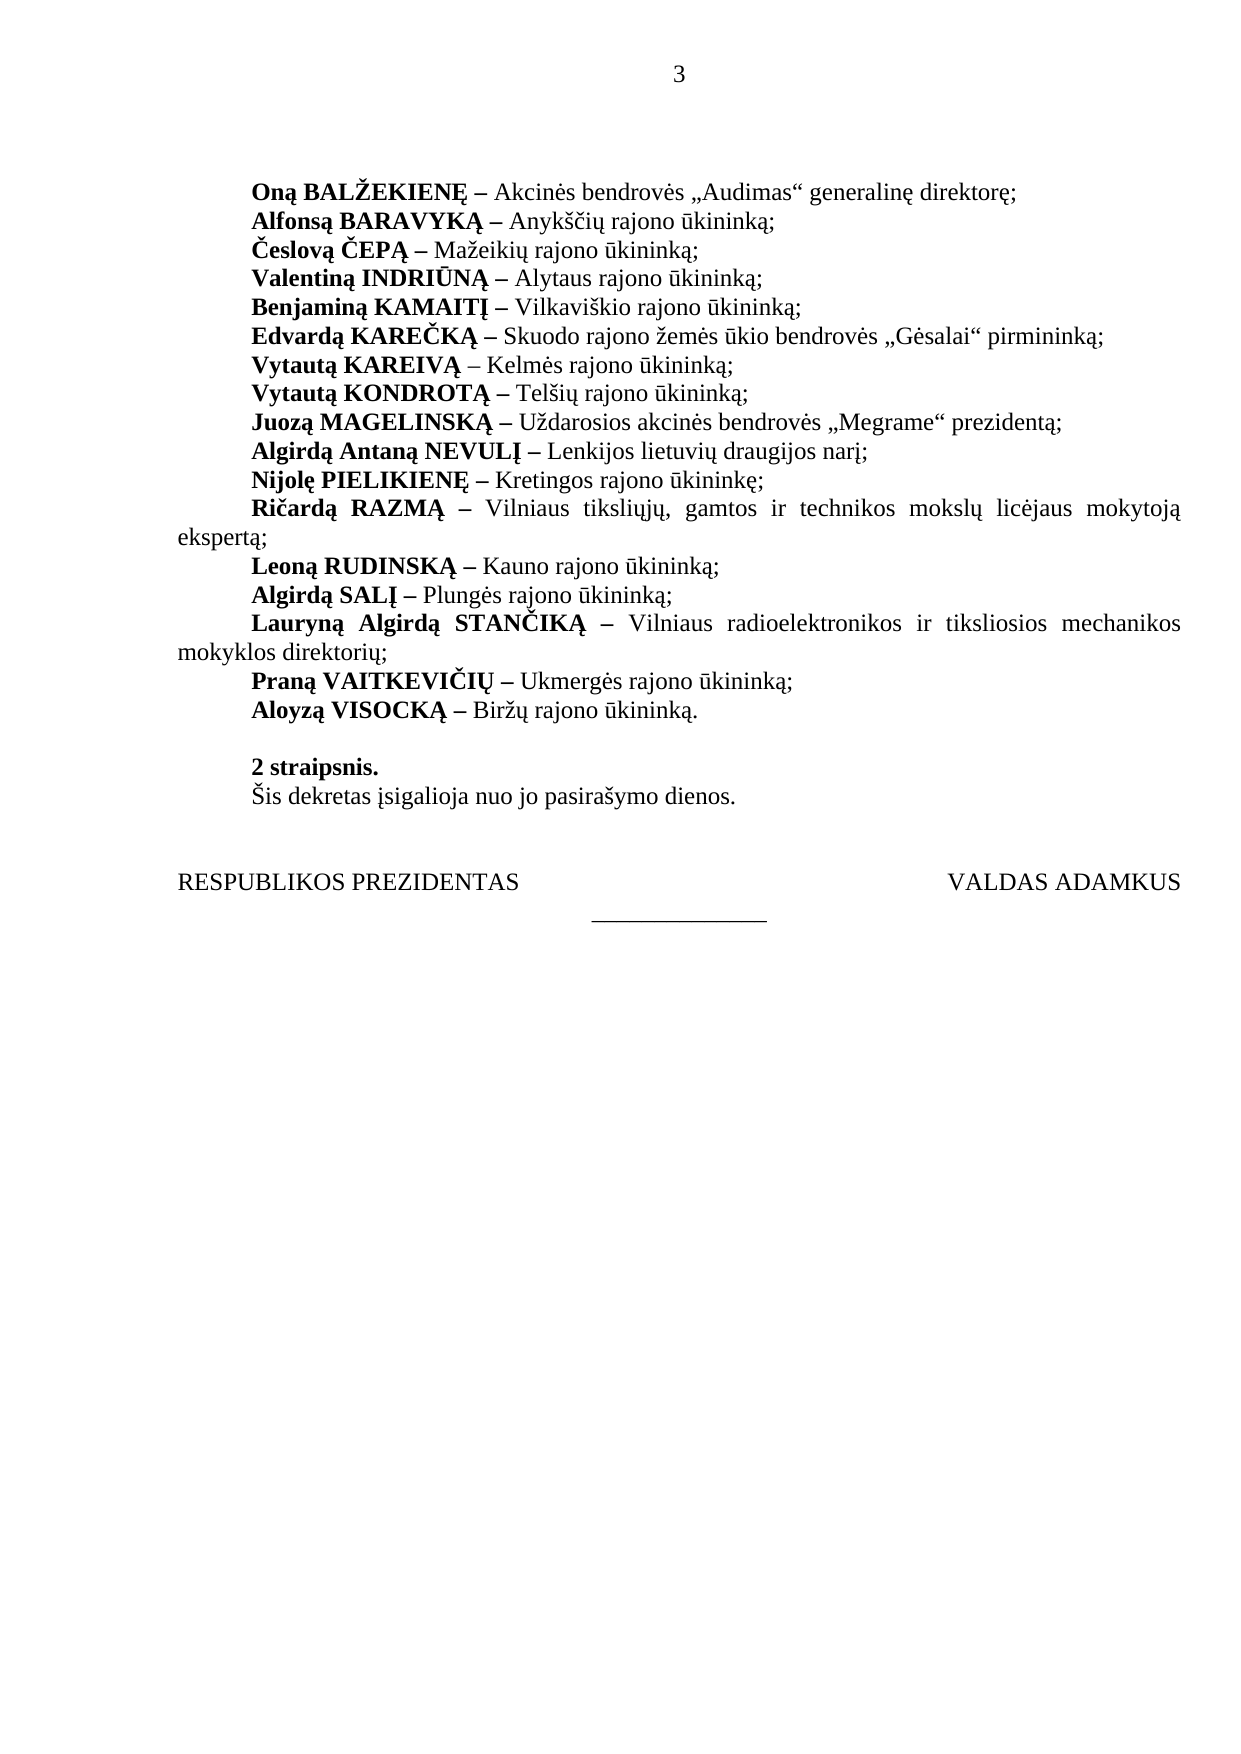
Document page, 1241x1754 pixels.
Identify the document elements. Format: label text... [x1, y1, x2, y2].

text Aloyzą VISOCKĄ – Biržų rajono ūkininką. [177, 695, 1181, 723]
text Benjaminą KAMAITĮ – Vilkaviškio rajono ūkininką; [177, 292, 1181, 321]
text ______________ [177, 896, 1181, 925]
text Algirdą Antaną NEVULĮ – Lenkijos lietuvių draugijos narį; [177, 436, 1181, 465]
text Česlovą ČEPĄ – Mažeikių rajono ūkininką; [177, 235, 1181, 263]
text Leoną RUDINSKĄ – Kauno rajono ūkininką; [177, 551, 1181, 580]
text Alfonsą BARAVYKĄ – Anykščių rajono ūkininką; [177, 206, 1181, 235]
text RESPUBLIKOS PREZIDENTAS VALDAS ADAMKUS [177, 867, 1181, 896]
text Juozą MAGELINSKĄ – Uždarosios akcinės bendrovės „Megrame“ prezidentą; [177, 407, 1181, 436]
text Nijolę PIELIKIENĘ – Kretingos rajono ūkininkę; [177, 465, 1181, 493]
text Algirdą SALĮ – Plungės rajono ūkininką; [177, 580, 1181, 608]
text Valentiną INDRIŪNĄ – Alytaus rajono ūkininką; [177, 263, 1181, 292]
text Šis dekretas įsigalioja nuo jo pasirašymo dienos. [177, 781, 1181, 810]
text Praną VAITKEVIČIŲ – Ukmergės rajono ūkininką; [177, 666, 1181, 695]
text Edvardą KAREČKĄ – Skuodo rajono žemės ūkio bendrovės „Gėsalai“ pirmininką; [177, 321, 1181, 350]
text Lauryną Algirdą STANČIKĄ – Vilniaus radioelektronikos ir tiksliosios mechanikos mokyklos direktorių; [177, 608, 1181, 666]
text 2 straipsnis. [177, 752, 1181, 781]
text Vytautą KAREIVĄ – Kelmės rajono ūkininką; [177, 350, 1181, 378]
text Ričardą RAZMĄ – Vilniaus tiksliųjų, gamtos ir technikos mokslų licėjaus mokytoją ekspertą; [177, 493, 1181, 551]
text Oną BALŽEKIENĘ – Akcinės bendrovės „Audimas“ generalinę direktorę; [177, 177, 1181, 206]
text Vytautą KONDROTĄ – Telšių rajono ūkininką; [177, 378, 1181, 407]
